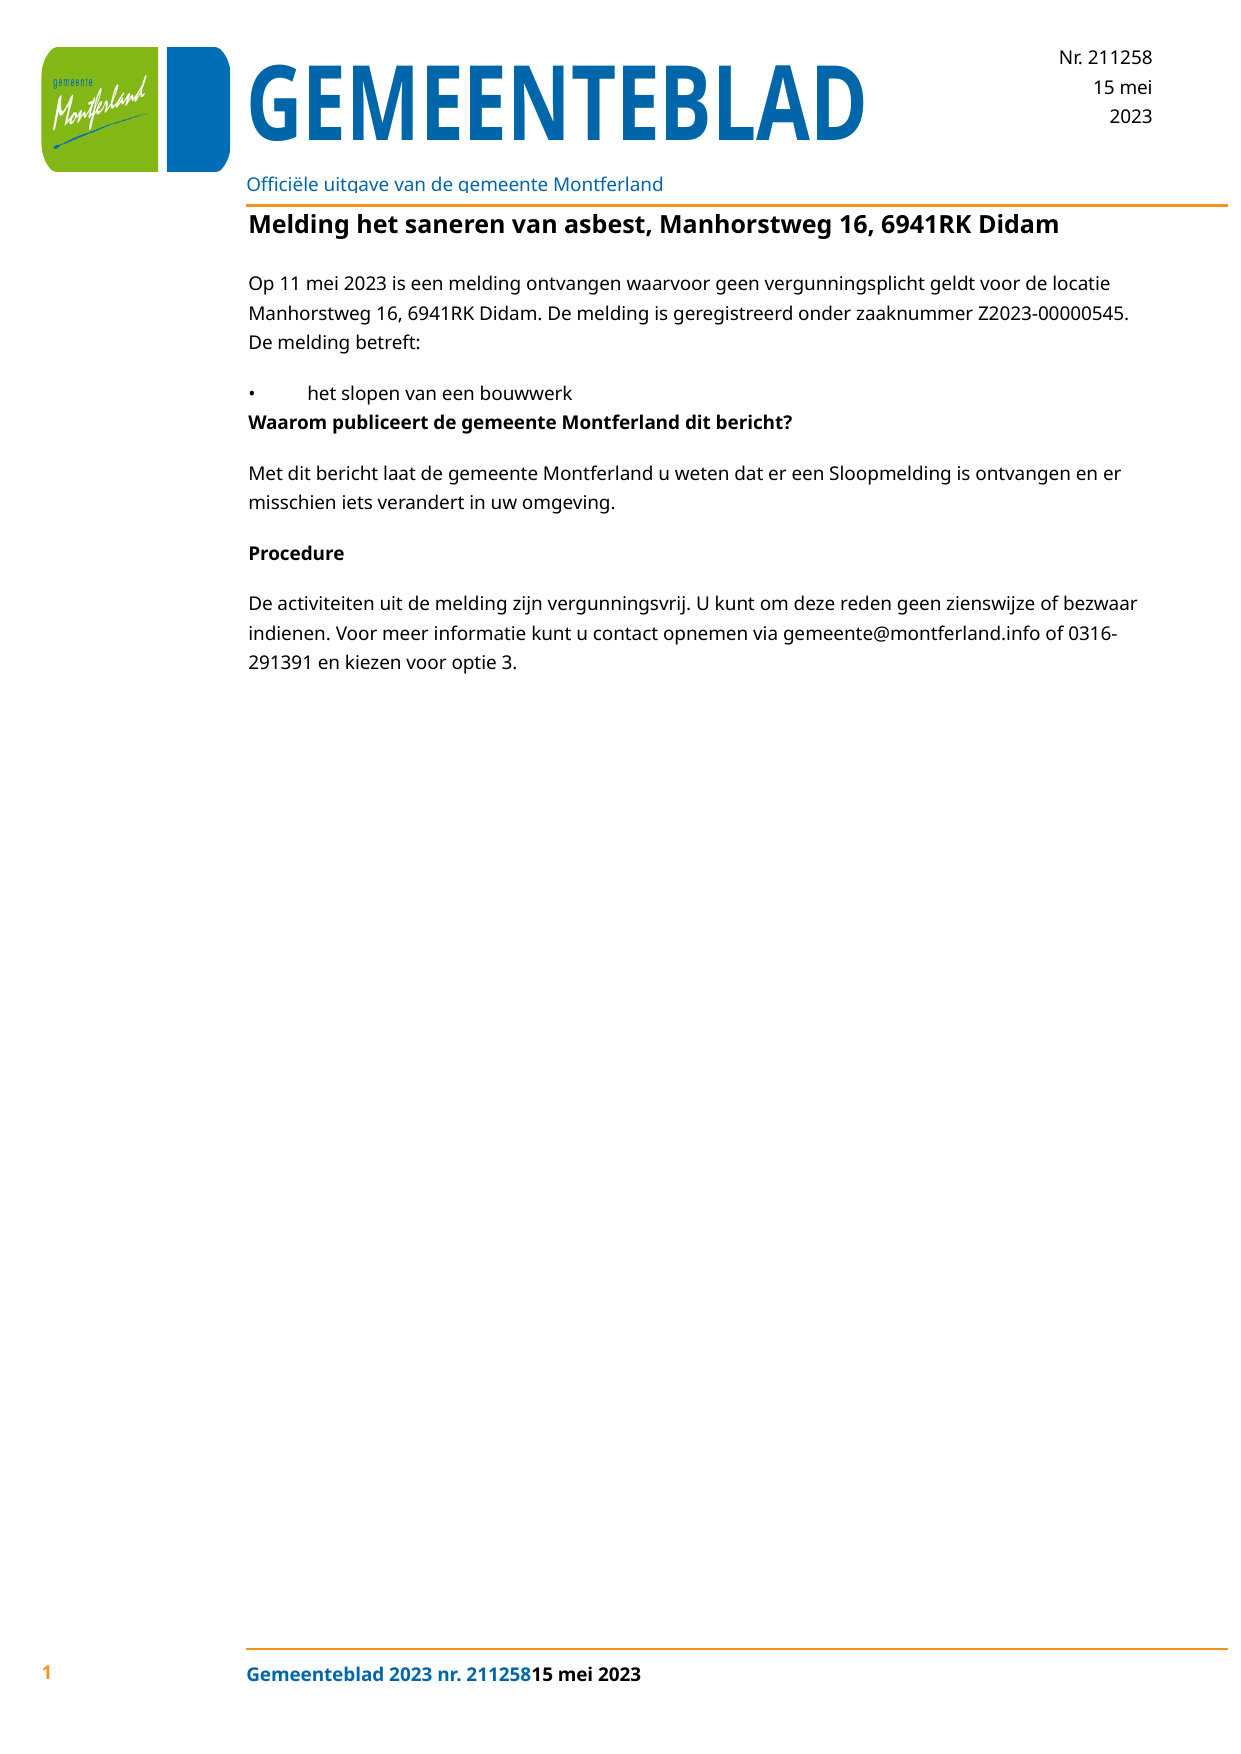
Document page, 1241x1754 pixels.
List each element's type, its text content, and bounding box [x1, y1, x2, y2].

text Op 11 mei 2023 is een melding ontvangen waarvoor geen vergunningsplicht geldt voor de locatie Manhorstweg 16, 6941RK Didam. De melding is geregistreerd onder zaaknummer Z2023-00000545. De melding betreft: [248, 270, 1152, 355]
picture [41, 47, 231, 172]
list het slopen van een bouwwerk [248, 380, 1152, 406]
text Procedure [248, 540, 1152, 566]
text De activiteiten uit de melding zijn vergunningsvrij. U kunt om deze reden geen zienswijze of bezwaar indienen. Voor meer informatie kunt u contact opnemen via gemeente@montferland.info of 0316-291391 en kiezen voor optie 3. [248, 590, 1152, 675]
text Waarom publiceert de gemeente Montferland dit bericht? [248, 409, 1152, 435]
text Melding het saneren van asbest, Manhorstweg 16, 6941RK Didam [248, 207, 1152, 241]
text Met dit bericht laat de gemeente Montferland u weten dat er een Sloopmelding is ontvangen en er misschien iets verandert in uw omgeving. [248, 460, 1152, 515]
